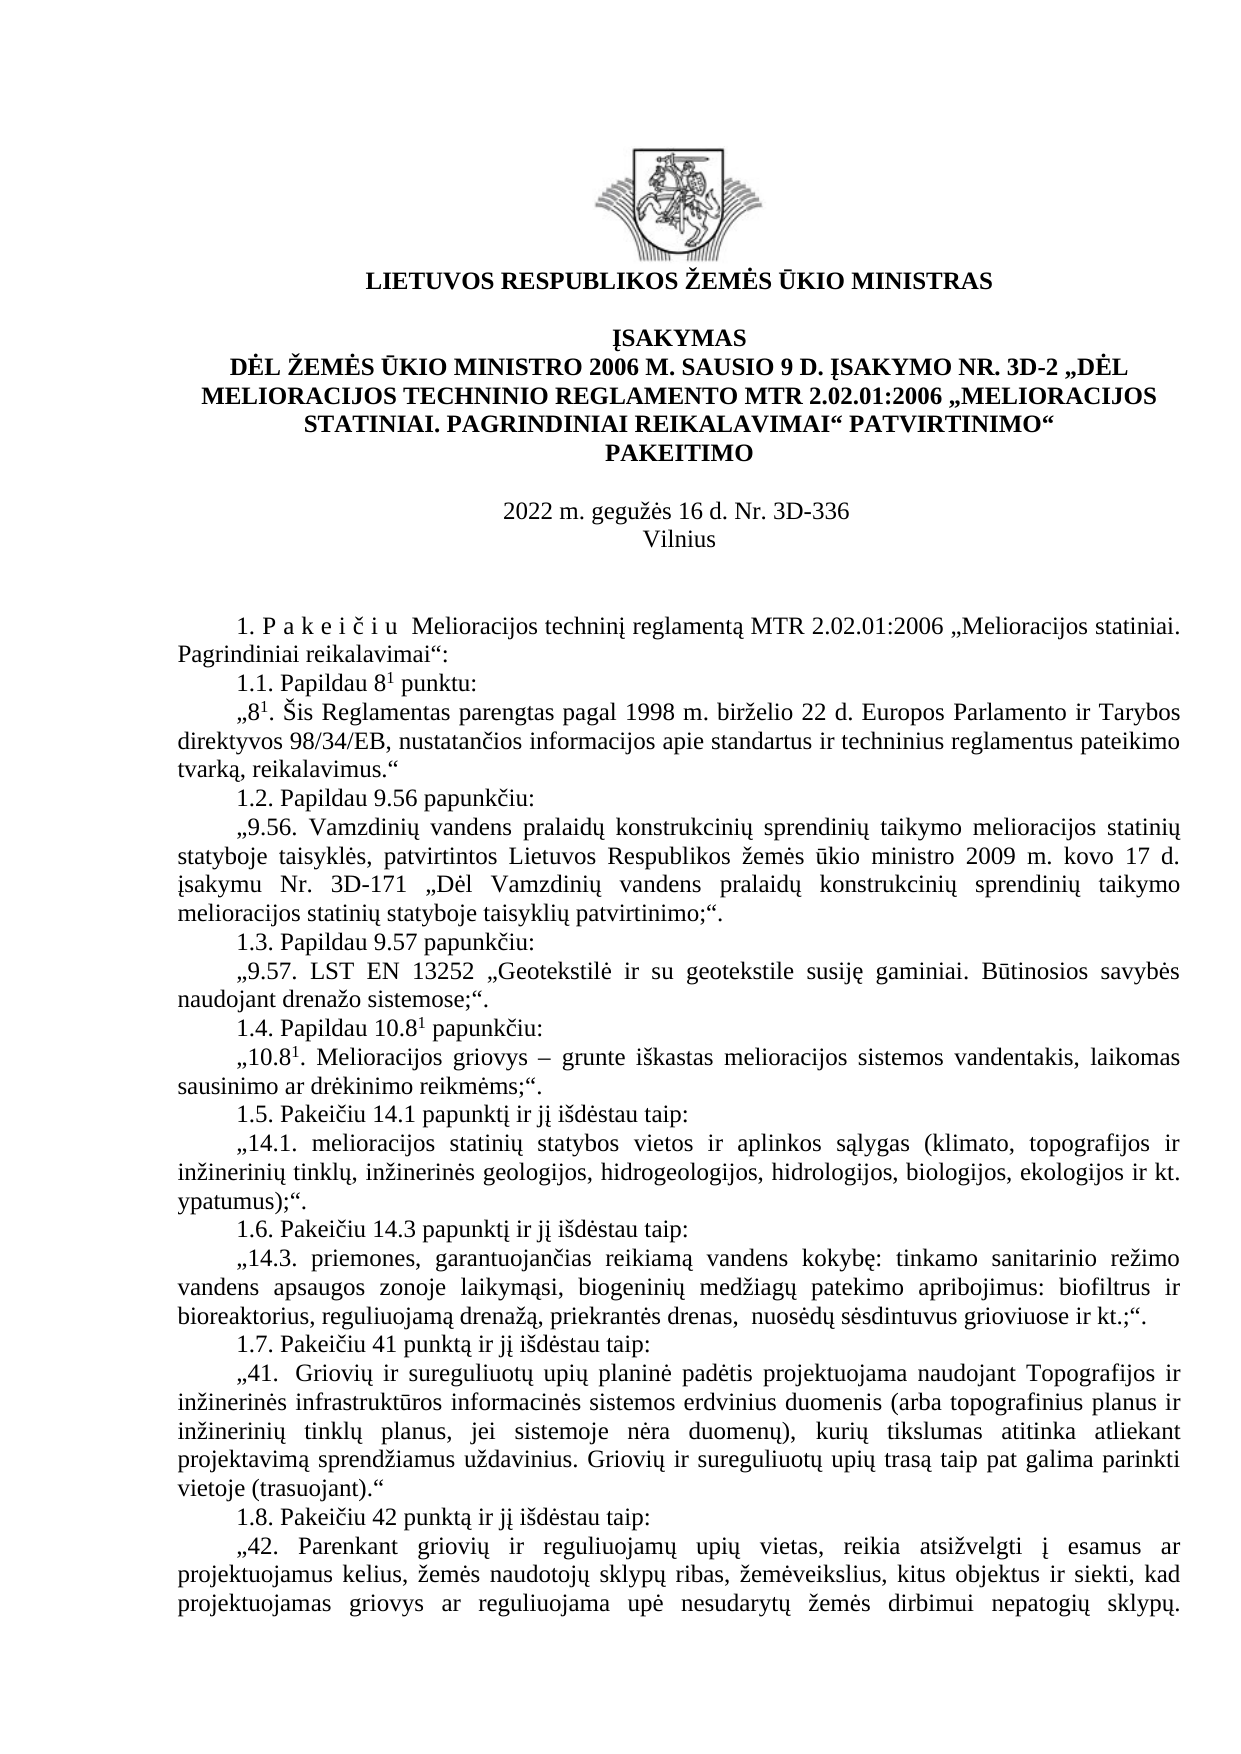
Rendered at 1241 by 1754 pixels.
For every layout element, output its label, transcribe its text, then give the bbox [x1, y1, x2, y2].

text 1.2. Papildau 9.56 papunkčiu: [177, 783, 1181, 812]
text LIETUVOS RESPUBLIKOS ŽEMĖS ŪKIO MINISTRAS [177, 266, 1181, 294]
text „10.81. Melioracijos griovys – grunte iškastas melioracijos sistemos vandentakis, laikomas sausinimo ar drėkinimo reikmėms;“. [177, 1042, 1181, 1099]
text Vilnius [177, 524, 1181, 553]
text „81. Šis Reglamentas parengtas pagal 1998 m. birželio 22 d. Europos Parlamento ir Tarybos direktyvos 98/34/EB, nustatančios informacijos apie standartus ir techninius reglamentus pateikimo tvarką, reikalavimus.“ [177, 697, 1181, 783]
text 1.8. Pakeičiu 42 punktą ir jį išdėstau taip: [177, 1502, 1181, 1531]
text 1.5. Pakeičiu 14.1 papunktį ir jį išdėstau taip: [177, 1099, 1181, 1128]
text 1.6. Pakeičiu 14.3 papunktį ir jį išdėstau taip: [177, 1214, 1181, 1243]
text „9.57. LST EN 13252 „Geotekstilė ir su geotekstile susiję gaminiai. Būtinosios savybės naudojant drenažo sistemose;“. [177, 956, 1181, 1013]
text 2022 m. gegužės 16 d. Nr. 3D-336 [177, 496, 1181, 524]
text „42. Parenkant griovių ir reguliuojamų upių vietas, reikia atsižvelgti į esamus ar projektuojamus kelius, žemės naudotojų sklypų ribas, žemėveikslius, kitus objektus ir siekti, kad projektuojamas griovys ar reguliuojama upė nesudarytų žemės dirbimui nepatogių sklypų. [177, 1531, 1181, 1617]
text „41. Griovių ir sureguliuotų upių planinė padėtis projektuojama naudojant Topografijos ir inžinerinės infrastruktūros informacinės sistemos erdvinius duomenis (arba topografinius planus ir inžinerinių tinklų planus, jei sistemoje nėra duomenų), kurių tikslumas atitinka atliekant projektavimą sprendžiamus uždavinius. Griovių ir sureguliuotų upių trasą taip pat galima parinkti vietoje (trasuojant).“ [177, 1358, 1181, 1502]
text ĮSAKYMAS [177, 323, 1181, 352]
text PAKEITIMO [177, 438, 1181, 467]
text 1.4. Papildau 10.81 papunkčiu: [177, 1013, 1181, 1042]
text 1.7. Pakeičiu 41 punktą ir jį išdėstau taip: [177, 1329, 1181, 1358]
text 1.3. Papildau 9.57 papunkčiu: [177, 927, 1181, 956]
text „14.1. melioracijos statinių statybos vietos ir aplinkos sąlygas (klimato, topografijos ir inžinerinių tinklų, inžinerinės geologijos, hidrogeologijos, hidrologijos, biologijos, ekologijos ir kt. ypatumus);“. [177, 1128, 1181, 1214]
text 1.1. Papildau 81 punktu: [177, 668, 1181, 697]
text DĖL ŽEMĖS ŪKIO MINISTRO 2006 M. SAUSIO 9 D. ĮSAKYMO NR. 3D-2 „DĖL MELIORACIJOS TECHNINIO REGLAMENTO MTR 2.02.01:2006 „MELIORACIJOS STATINIAI. PAGRINDINIAI REIKALAVIMAI“ PATVIRTINIMO“ [177, 352, 1181, 438]
text 1. P a k e i č i u Melioracijos techninį reglamentą MTR 2.02.01:2006 „Melioracijos statiniai. Pagrindiniai reikalavimai“: [177, 611, 1181, 668]
text „14.3. priemones, garantuojančias reikiamą vandens kokybę: tinkamo sanitarinio režimo vandens apsaugos zonoje laikymąsi, biogeninių medžiagų patekimo apribojimus: biofiltrus ir bioreaktorius, reguliuojamą drenažą, priekrantės drenas, nuosėdų sėsdintuvus grioviuose ir kt.;“. [177, 1243, 1181, 1329]
text „9.56. Vamzdinių vandens pralaidų konstrukcinių sprendinių taikymo melioracijos statinių statyboje taisyklės, patvirtintos Lietuvos Respublikos žemės ūkio ministro 2009 m. kovo 17 d. įsakymu Nr. 3D-171 „Dėl Vamzdinių vandens pralaidų konstrukcinių sprendinių taikymo melioracijos statinių statyboje taisyklių patvirtinimo;“. [177, 812, 1181, 927]
